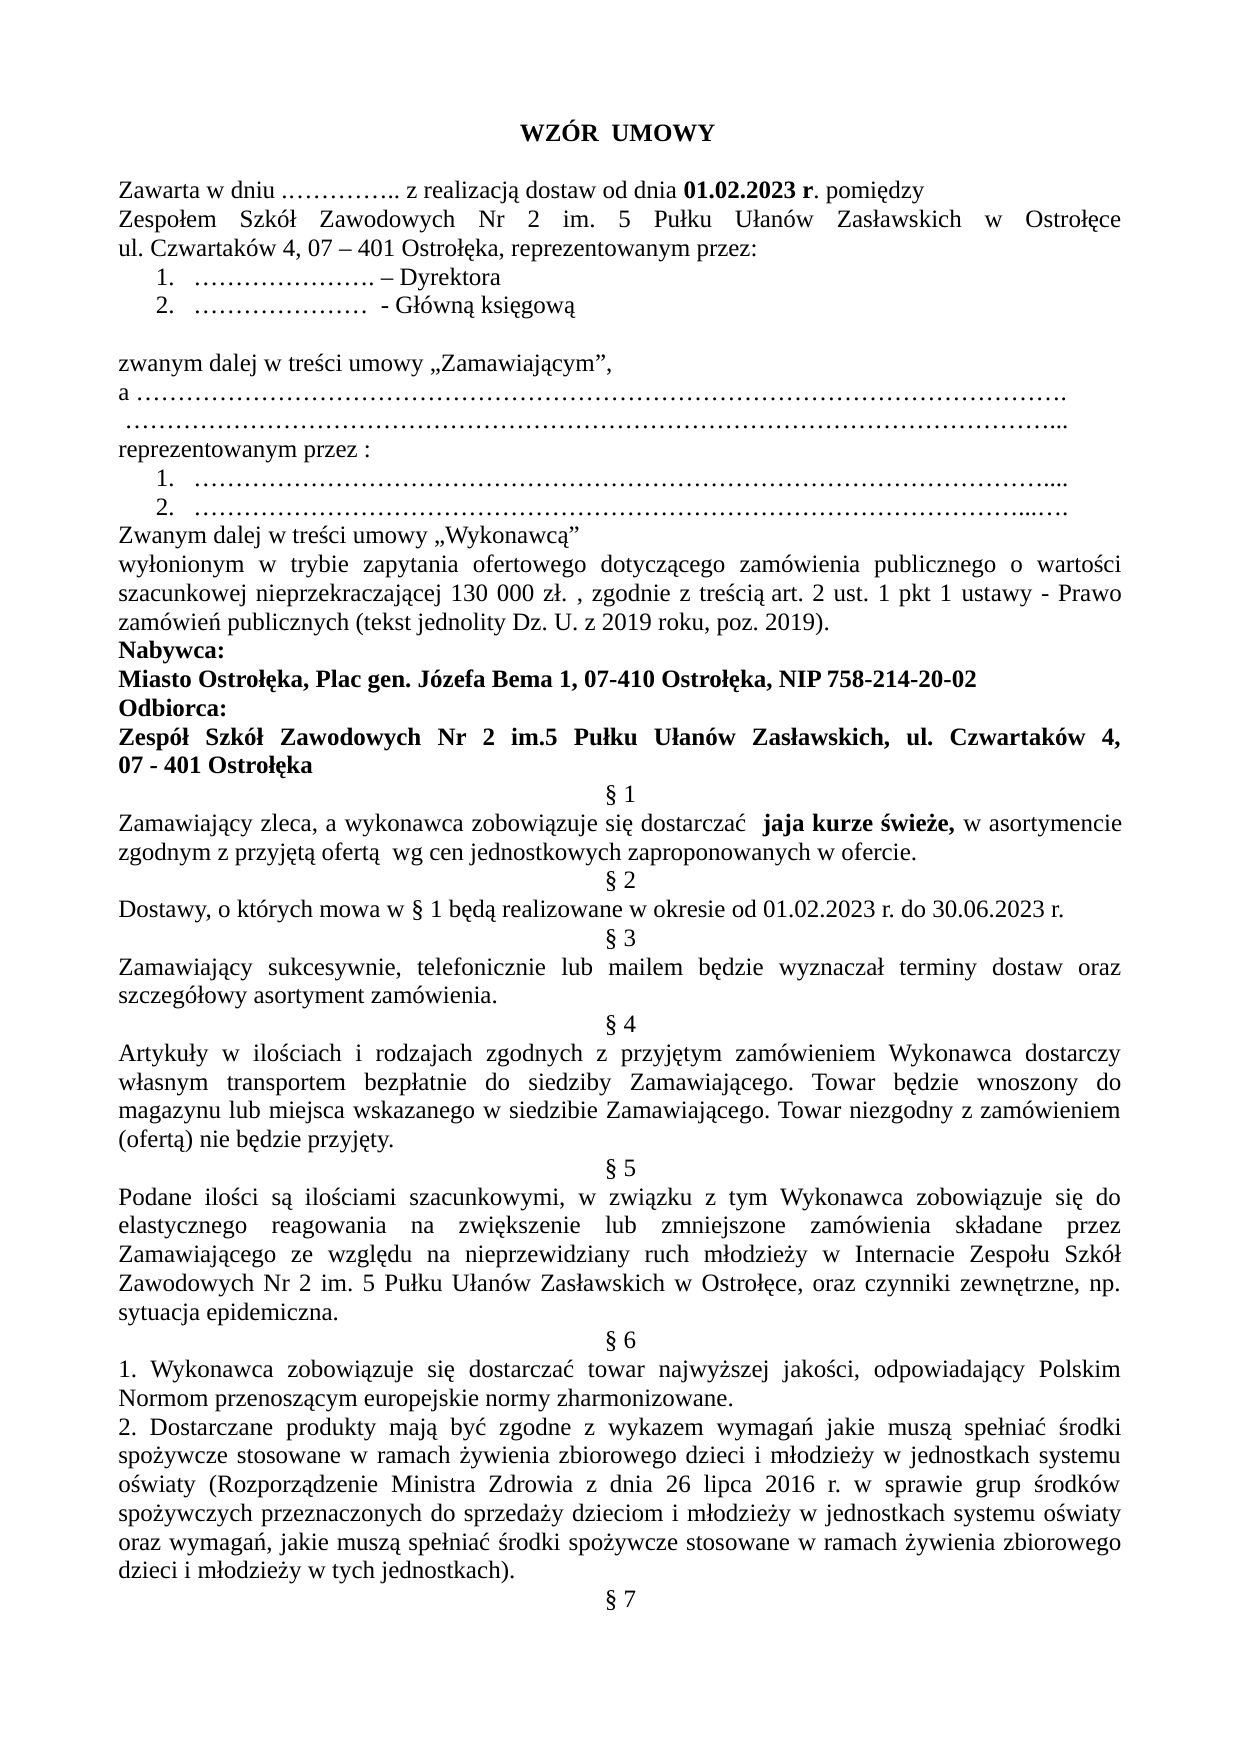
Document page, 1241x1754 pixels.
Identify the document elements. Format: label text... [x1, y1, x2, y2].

text § 1 [118, 779, 1122, 808]
text § 3 [118, 923, 1122, 952]
list ………………… - Główną księgową [156, 291, 1122, 319]
text § 4 [118, 1009, 1122, 1038]
text § 5 [118, 1153, 1122, 1182]
text Zamawiający sukcesywnie, telefonicznie lub mailem będzie wyznaczał terminy dostaw oraz szczegółowy asortyment zamówienia. [118, 952, 1122, 1009]
text Nabywca: [118, 636, 1122, 664]
text Zespołem Szkół Zawodowych Nr 2 im. 5 Pułku Ułanów Zasławskich w Ostrołęce ul. Czwartaków 4, 07 – 401 Ostrołęka, reprezentowanym przez: [118, 204, 1122, 262]
list …………………. – Dyrektora [156, 262, 1122, 291]
text …………………………………………………………………………………………………... [118, 406, 1122, 434]
text wyłonionym w trybie zapytania ofertowego dotyczącego zamówienia publicznego o wartości szacunkowej nieprzekraczającej 130 000 zł. , zgodnie z treścią art. 2 ust. 1 pkt 1 ustawy - Prawo zamówień publicznych (tekst jednolity Dz. U. z 2019 roku, poz. 2019). [118, 549, 1122, 636]
text § 7 [118, 1584, 1122, 1613]
text Zespół Szkół Zawodowych Nr 2 im.5 Pułku Ułanów Zasławskich, ul. Czwartaków 4, 07 - 401 Ostrołęka [118, 722, 1122, 779]
text Miasto Ostrołęka, Plac gen. Józefa Bema 1, 07-410 Ostrołęka, NIP 758-214-20-02 [118, 664, 1122, 693]
text a …………………………………………………………………………………………………. [118, 377, 1122, 406]
text Zwanym dalej w treści umowy „Wykonawcą” [118, 521, 1122, 549]
text Zawarta w dniu .………….. z realizacją dostaw od dnia 01.02.2023 r. pomiędzy [118, 176, 1122, 204]
list ………………………………………………………………………………………….... [156, 463, 1122, 492]
text WZÓR UMOWY [118, 118, 1122, 147]
text Artykuły w ilościach i rodzajach zgodnych z przyjętym zamówieniem Wykonawca dostarczy własnym transportem bezpłatnie do siedziby Zamawiającego. Towar będzie wnoszony do magazynu lub miejsca wskazanego w siedzibie Zamawiającego. Towar niezgodny z zamówieniem (ofertą) nie będzie przyjęty. [118, 1038, 1122, 1153]
text reprezentowanym przez : [118, 434, 1122, 463]
text § 2 [118, 866, 1122, 894]
text Dostawy, o których mowa w § 1 będą realizowane w okresie od 01.02.2023 r. do 30.06.2023 r. [118, 894, 1122, 923]
text Podane ilości są ilościami szacunkowymi, w związku z tym Wykonawca zobowiązuje się do elastycznego reagowania na zwiększenie lub zmniejszone zamówienia składane przez Zamawiającego ze względu na nieprzewidziany ruch młodzieży w Internacie Zespołu Szkół Zawodowych Nr 2 im. 5 Pułku Ułanów Zasławskich w Ostrołęce, oraz czynniki zewnętrzne, np. sytuacja epidemiczna. [118, 1182, 1122, 1326]
text zwanym dalej w treści umowy „Zamawiającym”, [118, 348, 1122, 377]
text Zamawiający zleca, a wykonawca zobowiązuje się dostarczać jaja kurze świeże, w asortymencie zgodnym z przyjętą ofertą wg cen jednostkowych zaproponowanych w ofercie. [118, 808, 1122, 866]
text 2. Dostarczane produkty mają być zgodne z wykazem wymagań jakie muszą spełniać środki spożywcze stosowane w ramach żywienia zbiorowego dzieci i młodzieży w jednostkach systemu oświaty (Rozporządzenie Ministra Zdrowia z dnia 26 lipca 2016 r. w sprawie grup środków spożywczych przeznaczonych do sprzedaży dzieciom i młodzieży w jednostkach systemu oświaty oraz wymagań, jakie muszą spełniać środki spożywcze stosowane w ramach żywienia zbiorowego dzieci i młodzieży w tych jednostkach). [118, 1412, 1122, 1584]
text 1. Wykonawca zobowiązuje się dostarczać towar najwyższej jakości, odpowiadający Polskim Normom przenoszącym europejskie normy zharmonizowane. [118, 1354, 1122, 1412]
text § 6 [118, 1326, 1122, 1354]
text Odbiorca: [118, 693, 1122, 722]
list ………………………………………………………………………………………...…. [156, 492, 1122, 521]
